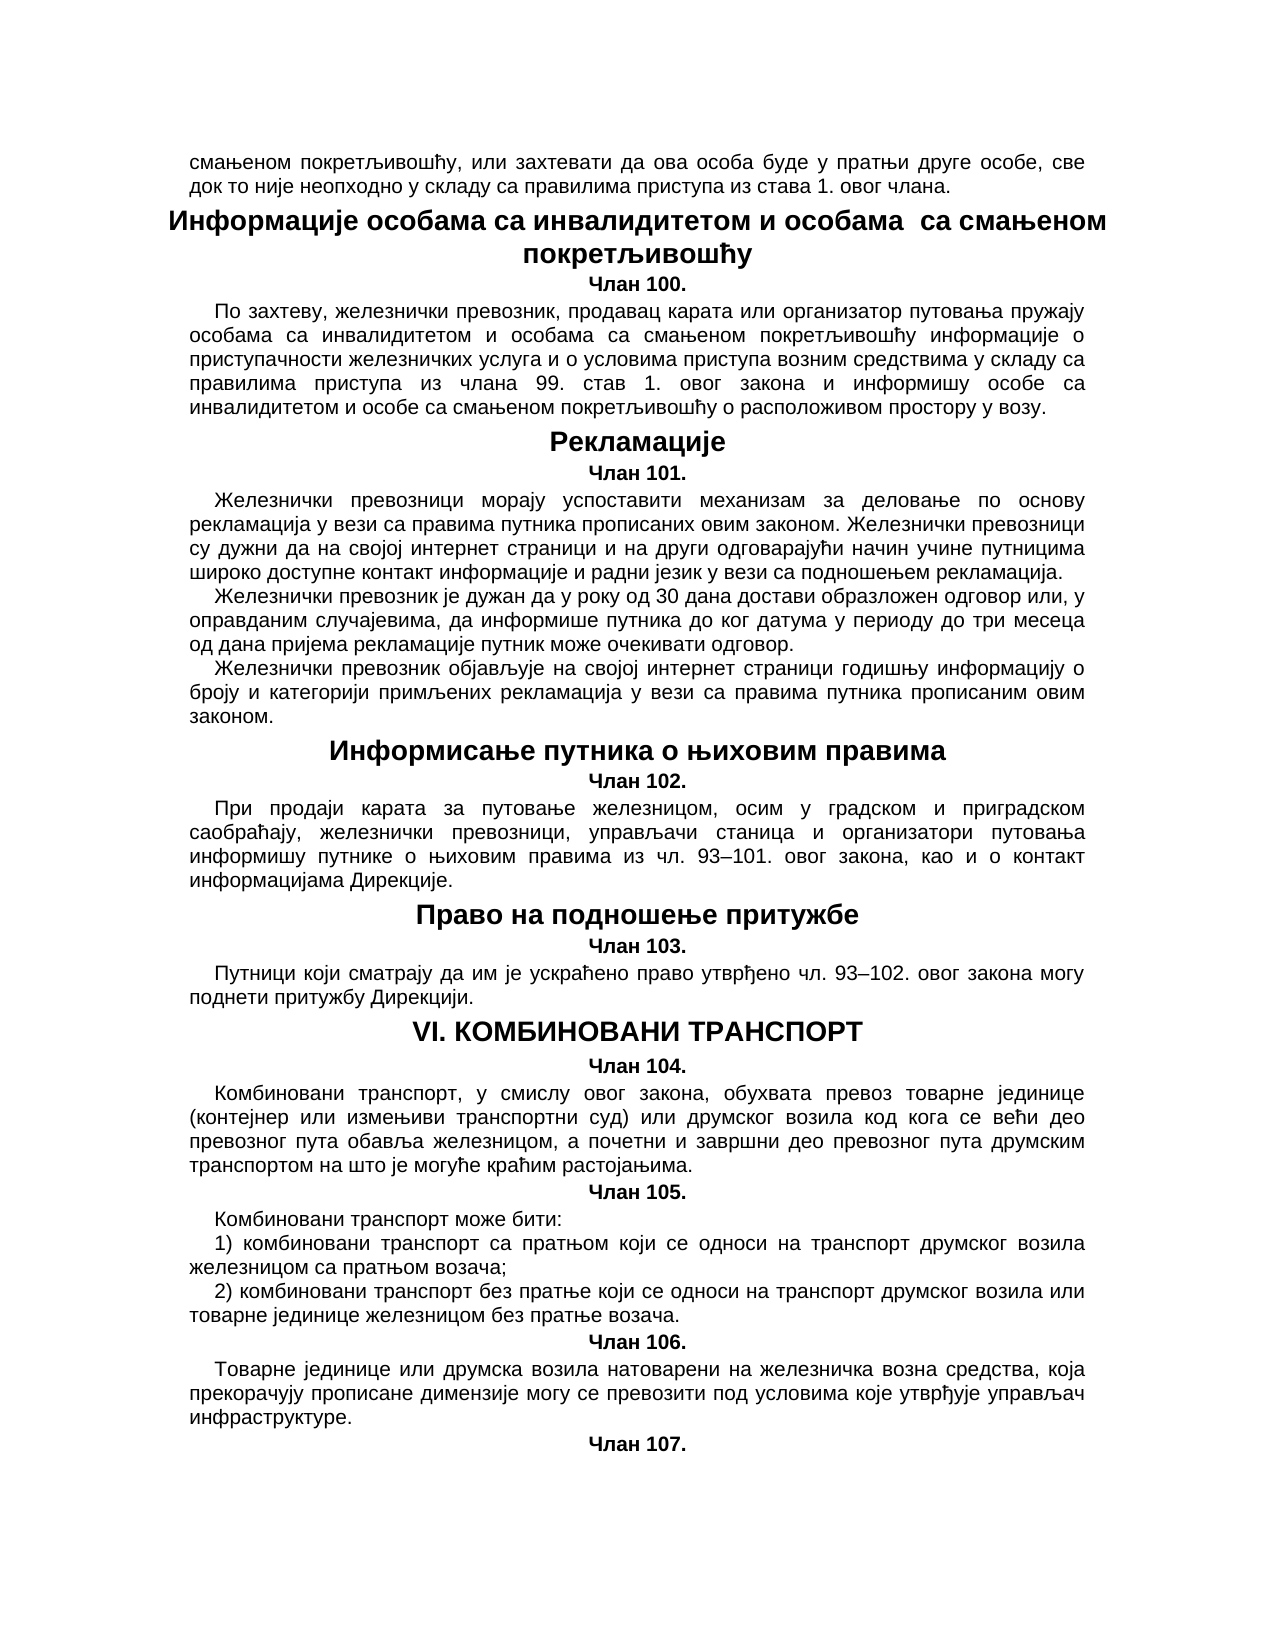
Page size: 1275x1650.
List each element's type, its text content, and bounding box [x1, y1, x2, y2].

text Железнички превозник је дужан да у року од 30 дана достави образложен одговор или, у оправданим случајевима, да информише путника до ког датума у периоду до три месеца од дана пријема рекламације путник може очекивати одговор. [189, 584, 1086, 656]
text Члан 106. [150, 1330, 1125, 1354]
text Информације особама са инвалидитетом и особама са смањеном покретљивошћу [150, 204, 1125, 269]
text Железнички превозник објављује на својој интернет страници годишњу информацију о броју и категорији примљених рекламација у вези са правима путника прописаним овим законом. [189, 656, 1086, 727]
text Комбиновани транспорт, у смислу овог закона, обухвата превоз товарне јединице (контејнер или измењиви транспортни суд) или друмског возила код кога се већи део превозног пута обавља железницом, а почетни и завршни део превозног пута друмским транспортом на што је могуће краћим растојањима. [189, 1081, 1086, 1177]
text По захтеву, железнички превозник, продавац карата или организатор путовања пружају особама са инвалидитетом и особама са смањеном покретљивошћу информације о приступачности железничких услуга и о условима приступа возним средствима у складу са правилима приступа из члана 99. став 1. овог закона и информишу особе са инвалидитетом и особе са смањеном покретљивошћу о расположивом простору у возу. [189, 299, 1086, 419]
text смањеном покретљивошћу, или захтевати да ова особа буде у пратњи друге особе, све док то није неопходно у складу са правилима приступа из става 1. овог члана. [189, 150, 1086, 198]
text Члан 107. [150, 1432, 1125, 1456]
text Члан 105. [150, 1180, 1125, 1204]
text Информисање путника о њиховим правима [150, 734, 1125, 766]
text Право на подношење притужбе [150, 898, 1125, 931]
text 1) комбиновани транспорт са пратњом који се односи на транспорт друмског возила железницом са пратњом возача; [189, 1231, 1086, 1279]
text Члан 100. [150, 272, 1125, 296]
text При продаји карата за путовање железницом, осим у градском и приградском саобраћају, железнички превозници, управљачи станица и организатори путовања информишу путнике о њиховим правима из чл. 93–101. овог закона, као и о контакт информацијама Дирекције. [189, 796, 1086, 892]
text Железнички превозници морају успоставити механизам за деловање по основу рекламација у вези са правима путника прописаних овим законом. Железнички превозници су дужни да на својој интернет страници и на други одговарајући начин учине путницима широко доступне контакт информације и радни језик у вези са подношењем рекламација. [189, 488, 1086, 584]
text Члан 103. [150, 934, 1125, 958]
text Путници који сматрају да им је ускраћено право утврђено чл. 93–102. овог закона могу поднети притужбу Дирекцији. [189, 961, 1086, 1009]
text Члан 102. [150, 769, 1125, 793]
text Члан 101. [150, 461, 1125, 485]
text VI. КОМБИНОВАНИ ТРАНСПОРТ [173, 1015, 1102, 1047]
text Комбиновани транспорт може бити: [189, 1207, 1086, 1231]
text Рекламације [150, 425, 1125, 458]
text 2) комбиновани транспорт без пратње који се односи на транспорт друмског возила или товарне јединице железницом без пратње возача. [189, 1279, 1086, 1327]
text Товарне јединице или друмска возила натоварени на железничка возна средства, која прекорачују прописане димензије могу се превозити под условима које утврђује управљач инфраструктуре. [189, 1357, 1086, 1429]
text Члан 104. [150, 1054, 1125, 1078]
